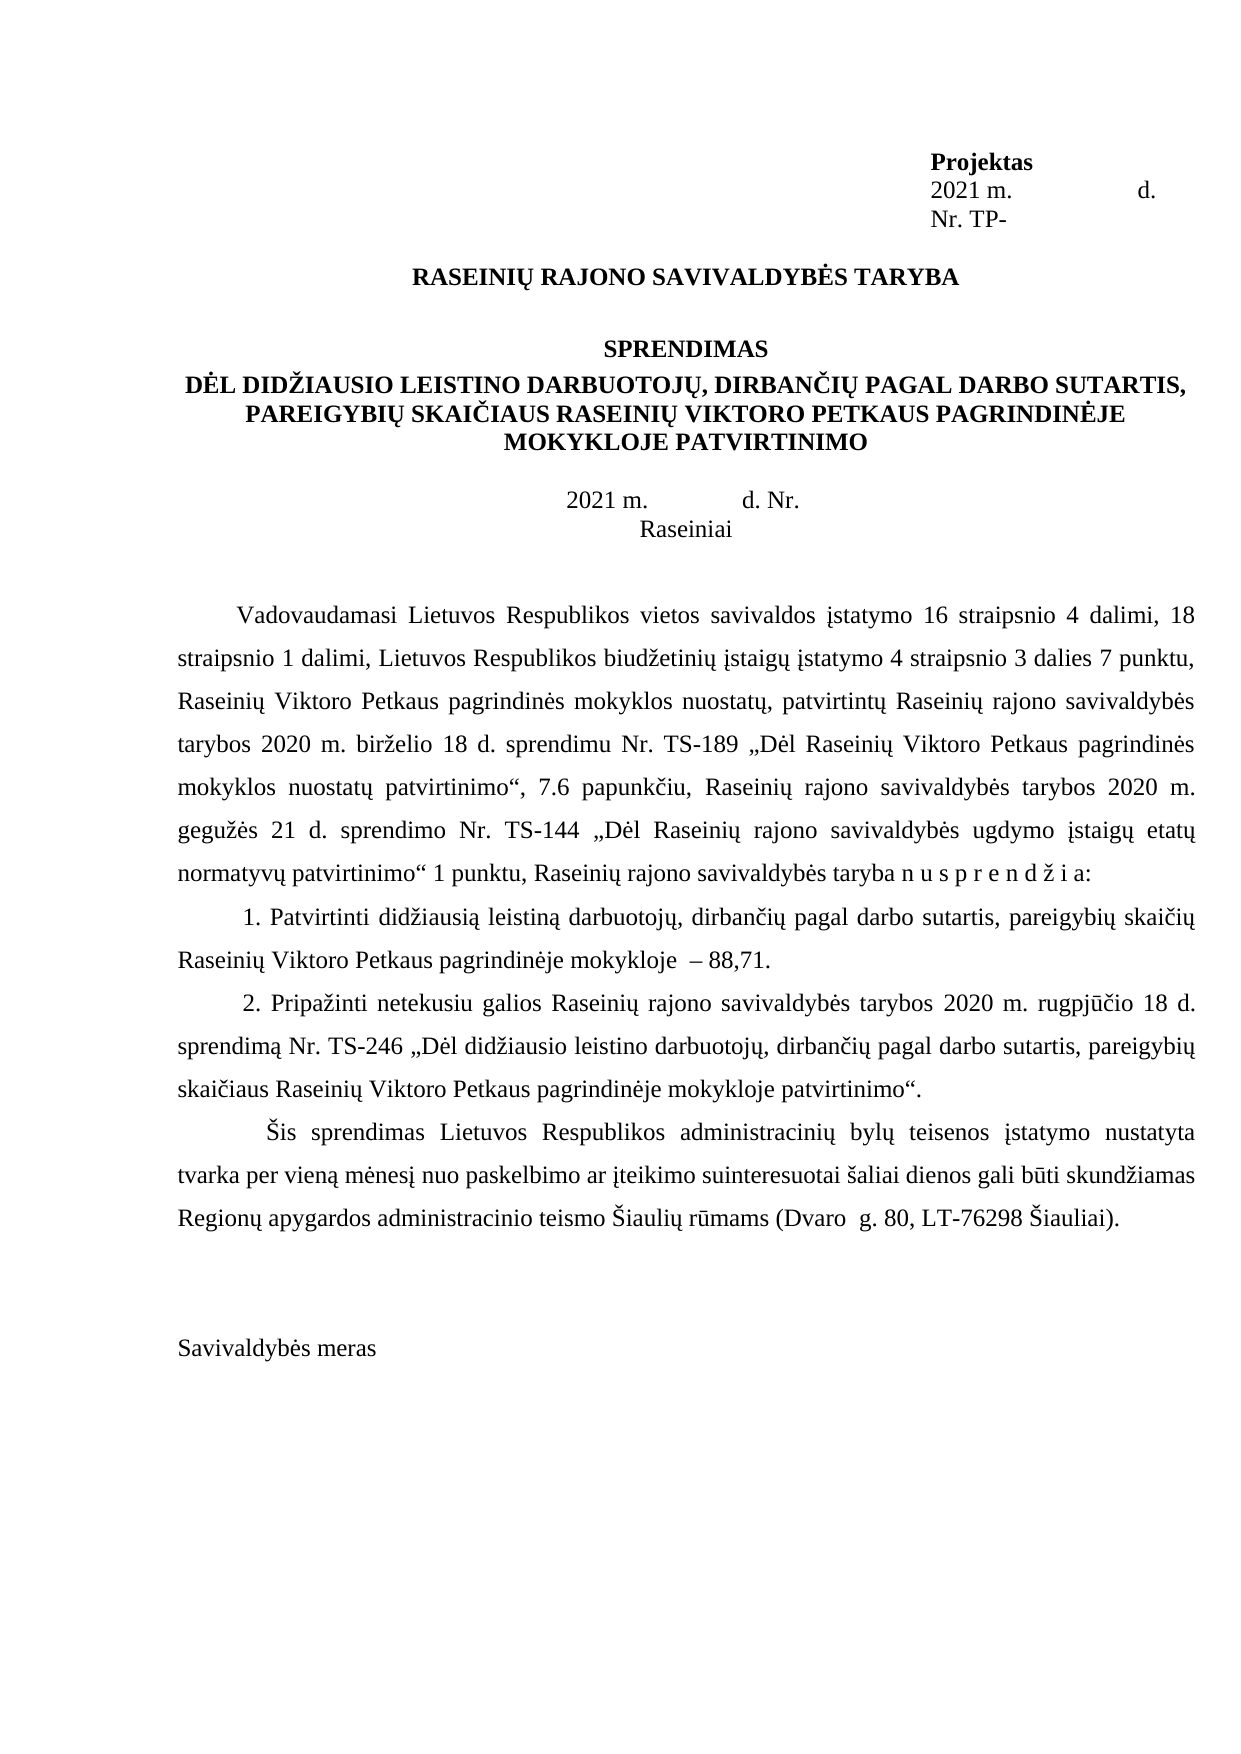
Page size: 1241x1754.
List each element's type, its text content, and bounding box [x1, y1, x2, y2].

text Nr. TP- [177, 204, 1196, 233]
text Šis sprendimas Lietuvos Respublikos administracinių bylų teisenos įstatymo nustatyta tvarka per vieną mėnesį nuo paskelbimo ar įteikimo suinteresuotai šaliai dienos gali būti skundžiamas Regionų apygardos administracinio teismo Šiaulių rūmams (Dvaro g. 80, LT-76298 Šiauliai). [177, 1117, 1196, 1232]
table_cell SPRENDIMAS [177, 335, 1194, 370]
text Projektas [177, 147, 1196, 176]
table_header RASEINIŲ RAJONO SAVIVALDYBĖS TARYBA [177, 262, 1194, 334]
text 2. Pripažinti netekusiu galios Raseinių rajono savivaldybės tarybos 2020 m. rugpjūčio 18 d. sprendimą Nr. TS-246 „Dėl didžiausio leistino darbuotojų, dirbančių pagal darbo sutartis, pareigybių skaičiaus Raseinių Viktoro Petkaus pagrindinėje mokykloje patvirtinimo“. [177, 988, 1196, 1103]
table_cell 2021 m. d. Nr. Raseiniai [177, 456, 1194, 557]
text 2021 m. d. [177, 176, 1196, 204]
text 1. Patvirtinti didžiausią leistiną darbuotojų, dirbančių pagal darbo sutartis, pareigybių skaičių Raseinių Viktoro Petkaus pagrindinėje mokykloje – 88,71. [177, 902, 1196, 973]
text Vadovaudamasi Lietuvos Respublikos vietos savivaldos įstatymo 16 straipsnio 4 dalimi, 18 straipsnio 1 dalimi, Lietuvos Respublikos biudžetinių įstaigų įstatymo 4 straipsnio 3 dalies 7 punktu, Raseinių Viktoro Petkaus pagrindinės mokyklos nuostatų, patvirtintų Raseinių rajono savivaldybės tarybos 2020 m. birželio 18 d. sprendimu Nr. TS-189 „Dėl Raseinių Viktoro Petkaus pagrindinės mokyklos nuostatų patvirtinimo“, 7.6 papunkčiu, Raseinių rajono savivaldybės tarybos 2020 m. gegužės 21 d. sprendimo Nr. TS-144 „Dėl Raseinių rajono savivaldybės ugdymo įstaigų etatų normatyvų patvirtinimo“ 1 punktu, Raseinių rajono savivaldybės taryba n u s p r e n d ž i a: [177, 600, 1196, 887]
table_cell dėl DIDŽIAUSIO LEISTINO DARBUOTOJŲ, DIRBANČIŲ PAGAL DARBO SUTARTIS, PAREIGYBIŲ SKAIČIAUS RASEINIŲ VIKTORO PETKAUS PAGRINDINĖJE MOKYKLOJE PATVIRTINIMO [177, 370, 1194, 456]
text Savivaldybės meras [177, 1333, 1196, 1362]
